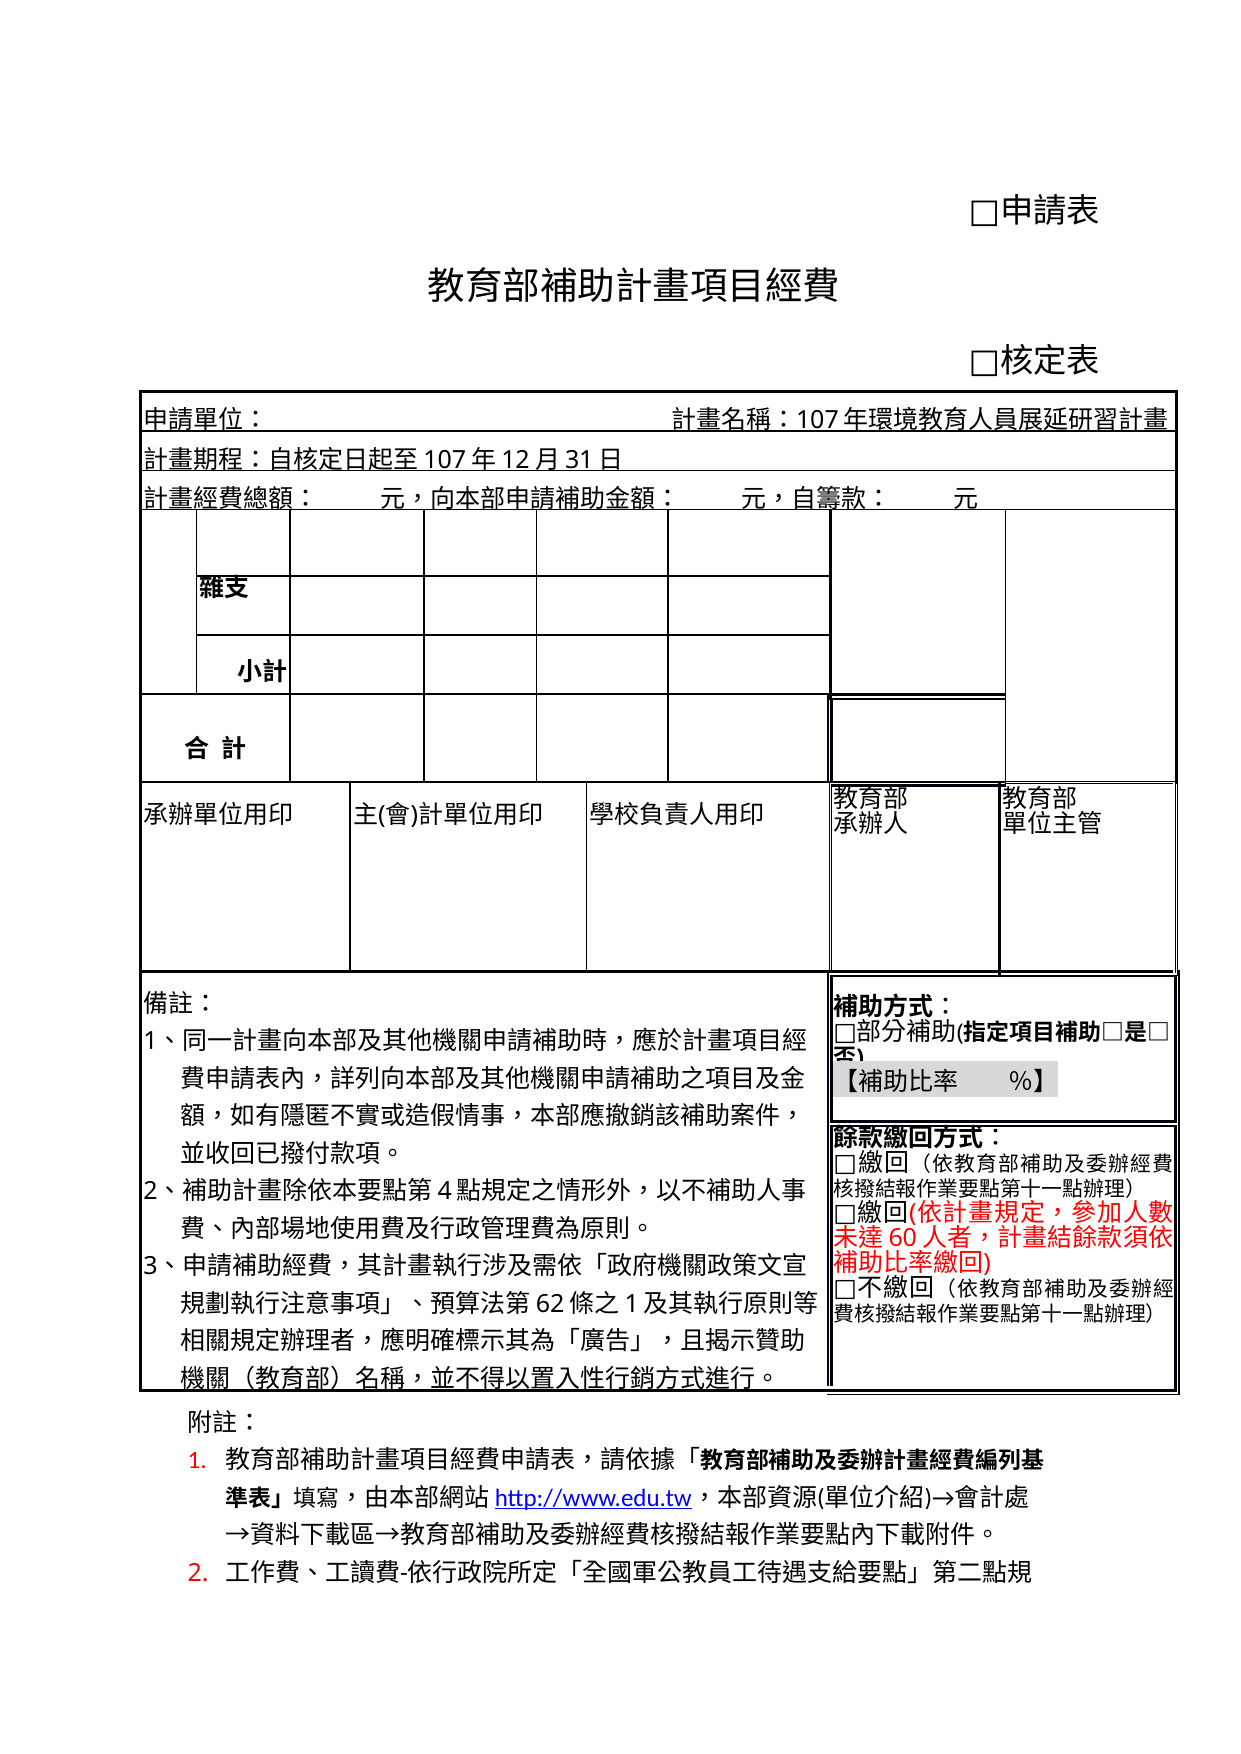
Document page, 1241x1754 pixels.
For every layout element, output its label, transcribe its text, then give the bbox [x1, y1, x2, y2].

table_header [196, 165, 290, 239]
table_cell [832, 510, 1005, 693]
list 教育部補助計畫項目經費申請表，請依據「教育部補助及委辦計畫經費編列基準表」填寫，由本部網站http://www.edu.tw，本部資源(單位介紹)→會計處→資料下載區→教育部補助及委辦經費核撥結報作業要點內下載附件。 [187, 1433, 1053, 1545]
table_cell 學校負責人用印 [587, 783, 829, 970]
table_cell [439, 315, 564, 389]
table_cell [425, 510, 536, 575]
table_cell [537, 577, 667, 634]
table_cell [196, 240, 290, 314]
table_cell [197, 510, 289, 575]
table_cell 教育部 承辦人 [832, 787, 998, 970]
list 工作費、工讀費-依行政院所定「全國軍公教員工待遇支給要點」第二點規 [187, 1545, 1053, 1583]
table_cell [833, 700, 1005, 781]
table_cell [312, 315, 439, 389]
table_cell [142, 510, 196, 693]
table_cell 備註： 1、同一計畫向本部及其他機關申請補助時，應於計畫項目經費申請表內，詳列向本部及其他機關申請補助之項目及金額，如有隱匿不實或造假情事，本部應撤銷該補助案件，並收回已撥付款項。 2、補助計畫除依本要點第4點規定之情形外，以不補助人事費、內部場地使用費及行政管理費為原則。 3、申請補助經費，其計畫執行涉及需依「政府機關政策文宣規劃執行注意事項」、預算法第62條之1及其執行原則等相關規定辦理者，應明確標示其為「廣告」，且揭示贊助機關（教育部）名稱，並不得以置入性行銷方式進行。 [142, 973, 830, 1389]
table_cell 承辦單位用印 [142, 783, 349, 970]
table_cell [140, 315, 196, 389]
table_cell [537, 510, 667, 575]
table_cell [140, 240, 196, 314]
table_cell 餘款繳回方式： □繳回（依教育部補助及委辦經費核撥結報作業要點第十一點辦理） □繳回(依計畫規定，參加人數未達60人者，計畫結餘款須依補助比率繳回) □不繳回（依教育部補助及委辦經費核撥結報作業要點第十一點辦理） [830, 1127, 1174, 1389]
table_cell [564, 315, 770, 389]
table_cell 教育部補助計畫項目經費 [312, 240, 1177, 314]
table_cell 雜支 [197, 577, 289, 634]
table_cell [425, 695, 536, 781]
table_cell [1006, 510, 1175, 781]
table_cell [425, 577, 536, 634]
table_header [439, 165, 564, 239]
table_header [140, 165, 196, 239]
table_header [564, 165, 770, 239]
table_cell 補助方式： □部分補助(指定項目補助□是□否) 【補助比率 ％】 [833, 977, 1174, 1120]
table_cell [425, 636, 536, 693]
table_cell [669, 577, 829, 634]
table_cell [196, 315, 290, 389]
table_cell 合 計 [142, 695, 289, 781]
table_cell [291, 510, 423, 575]
table_cell 計畫經費總額： 元，向本部申請補助金額： 元，自籌款： 元 [142, 471, 1175, 509]
table_cell 申請單位： [142, 393, 668, 430]
text 附註： [187, 1395, 1053, 1433]
table_cell [669, 636, 829, 693]
table_cell 主(會)計單位用印 [351, 783, 586, 970]
table_cell 小計 [197, 636, 289, 693]
table_cell [669, 695, 827, 781]
table_cell [290, 240, 312, 314]
table_cell □核定表 [770, 315, 1177, 389]
table_cell 計畫期程：自核定日起至107年12月31日 [142, 432, 1175, 470]
table_cell [290, 315, 312, 389]
table_cell 教育部 單位主管 [1001, 782, 1175, 970]
table_cell [291, 636, 423, 693]
table_cell 計畫名稱：107年環境教育人員展延研習計畫 [668, 393, 1175, 430]
table_cell [537, 636, 667, 693]
table_header [312, 165, 439, 239]
table_cell [291, 695, 423, 781]
table_header □申請表 [770, 165, 1177, 239]
table_cell [669, 510, 829, 575]
table_header [290, 165, 312, 239]
table_cell [291, 577, 423, 634]
table_cell [537, 695, 667, 781]
